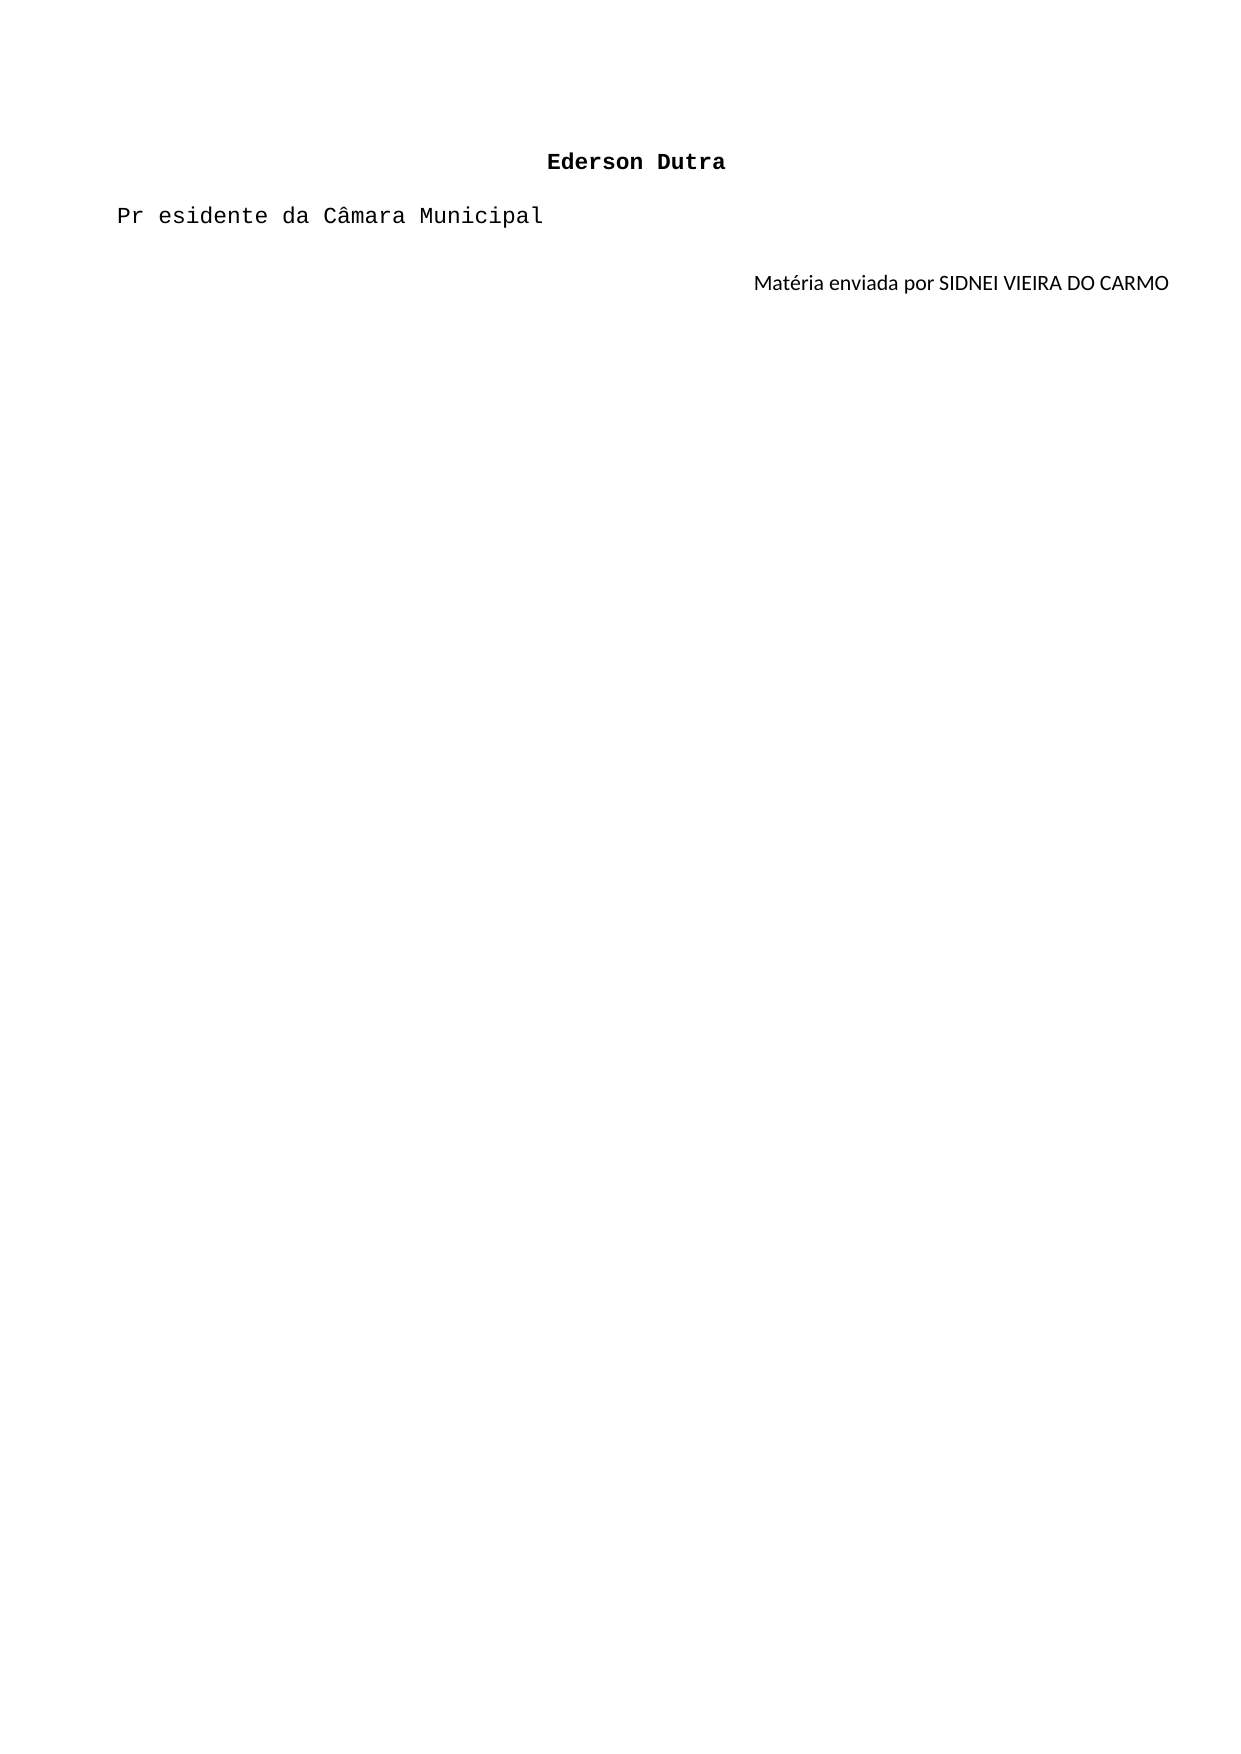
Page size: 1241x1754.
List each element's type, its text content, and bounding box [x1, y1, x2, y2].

text Pr esidente da Câmara Municipal [117, 205, 1181, 231]
text Matéria enviada por SIDNEI VIEIRA DO CARMO [118, 266, 1175, 297]
text Ederson Dutra [118, 150, 1168, 176]
